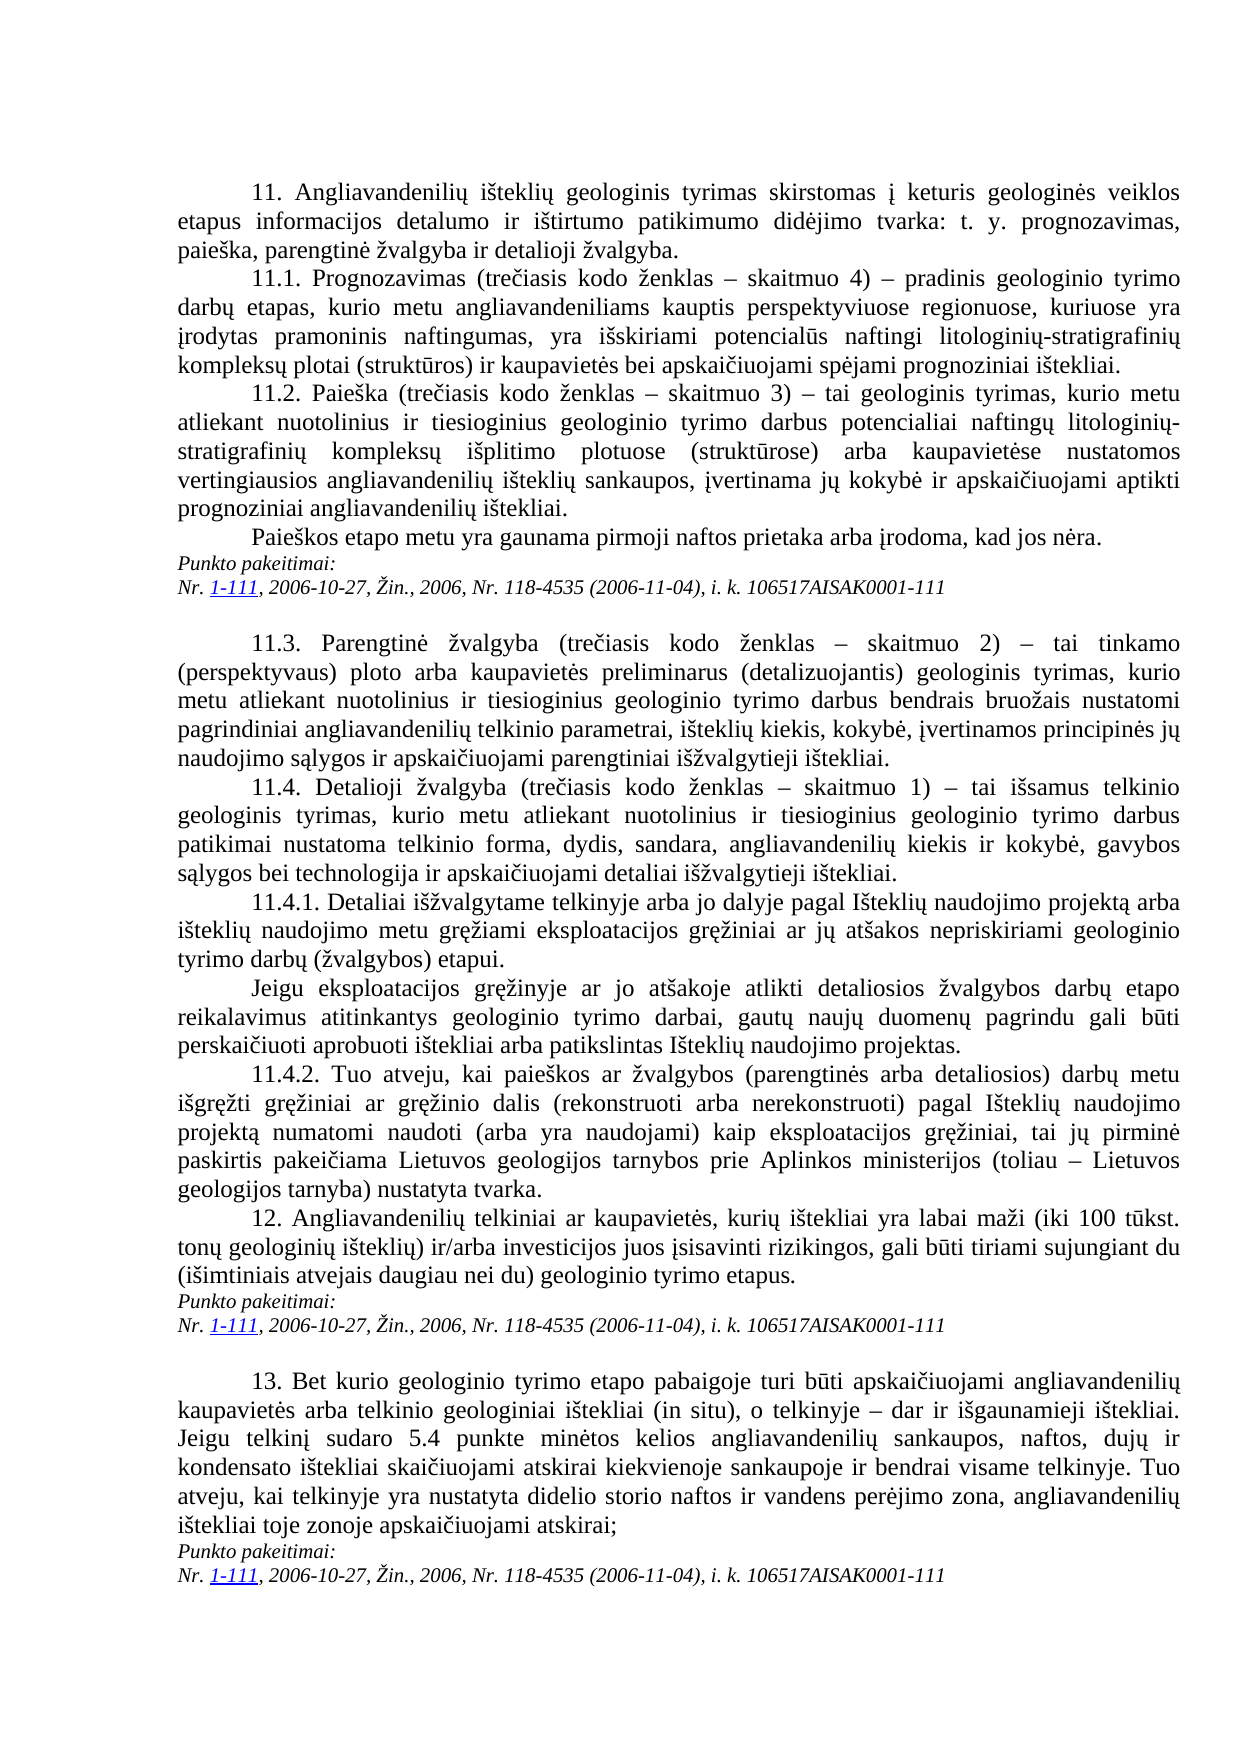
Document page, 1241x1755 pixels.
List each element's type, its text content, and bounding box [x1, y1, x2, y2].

text Paieškos etapo metu yra gaunama pirmoji naftos prietaka arba įrodoma, kad jos nėra. [177, 522, 1181, 551]
text 11.4.1. Detaliai išžvalgytame telkinyje arba jo dalyje pagal Išteklių naudojimo projektą arba išteklių naudojimo metu gręžiami eksploatacijos gręžiniai ar jų atšakos nepriskiriami geologinio tyrimo darbų (žvalgybos) etapui. [177, 887, 1181, 973]
text 13. Bet kurio geologinio tyrimo etapo pabaigoje turi būti apskaičiuojami angliavandenilių kaupavietės arba telkinio geologiniai ištekliai (in situ), o telkinyje – dar ir išgaunamieji ištekliai. Jeigu telkinį sudaro 5.4 punkte minėtos kelios angliavandenilių sankaupos, naftos, dujų ir kondensato ištekliai skaičiuojami atskirai kiekvienoje sankaupoje ir bendrai visame telkinyje. Tuo atveju, kai telkinyje yra nustatyta didelio storio naftos ir vandens perėjimo zona, angliavandenilių ištekliai toje zonoje apskaičiuojami atskirai; [177, 1366, 1181, 1538]
text 11.3. Parengtinė žvalgyba (trečiasis kodo ženklas – skaitmuo 2) – tai tinkamo (perspektyvaus) ploto arba kaupavietės preliminarus (detalizuojantis) geologinis tyrimas, kurio metu atliekant nuotolinius ir tiesioginius geologinio tyrimo darbus bendrais bruožais nustatomi pagrindiniai angliavandenilių telkinio parametrai, išteklių kiekis, kokybė, įvertinamos principinės jų naudojimo sąlygos ir apskaičiuojami parengtiniai išžvalgytieji ištekliai. [177, 628, 1181, 772]
text 12. Angliavandenilių telkiniai ar kaupavietės, kurių ištekliai yra labai maži (iki 100 tūkst. tonų geologinių išteklių) ir/arba investicijos juos įsisavinti rizikingos, gali būti tiriami sujungiant du (išimtiniais atvejais daugiau nei du) geologinio tyrimo etapus. [177, 1203, 1181, 1289]
text Jeigu eksploatacijos gręžinyje ar jo atšakoje atlikti detaliosios žvalgybos darbų etapo reikalavimus atitinkantys geologinio tyrimo darbai, gautų naujų duomenų pagrindu gali būti perskaičiuoti aprobuoti ištekliai arba patikslintas Išteklių naudojimo projektas. [177, 973, 1181, 1059]
text Punkto pakeitimai: [177, 551, 1181, 575]
text 11. Angliavandenilių išteklių geologinis tyrimas skirstomas į keturis geologinės veiklos etapus informacijos detalumo ir ištirtumo patikimumo didėjimo tvarka: t. y. prognozavimas, paieška, parengtinė žvalgyba ir detalioji žvalgyba. [177, 177, 1181, 263]
text 11.4.2. Tuo atveju, kai paieškos ar žvalgybos (parengtinės arba detaliosios) darbų metu išgręžti gręžiniai ar gręžinio dalis (rekonstruoti arba nerekonstruoti) pagal Išteklių naudojimo projektą numatomi naudoti (arba yra naudojami) kaip eksploatacijos gręžiniai, tai jų pirminė paskirtis pakeičiama Lietuvos geologijos tarnybos prie Aplinkos ministerijos (toliau – Lietuvos geologijos tarnyba) nustatyta tvarka. [177, 1059, 1181, 1203]
text 11.4. Detalioji žvalgyba (trečiasis kodo ženklas – skaitmuo 1) – tai išsamus telkinio geologinis tyrimas, kurio metu atliekant nuotolinius ir tiesioginius geologinio tyrimo darbus patikimai nustatoma telkinio forma, dydis, sandara, angliavandenilių kiekis ir kokybė, gavybos sąlygos bei technologija ir apskaičiuojami detaliai išžvalgytieji ištekliai. [177, 772, 1181, 887]
text Nr. 1-111, 2006-10-27, Žin., 2006, Nr. 118-4535 (2006-11-04), i. k. 106517AISAK0001-111 [177, 575, 1181, 599]
text 11.1. Prognozavimas (trečiasis kodo ženklas – skaitmuo 4) – pradinis geologinio tyrimo darbų etapas, kurio metu angliavandeniliams kauptis perspektyviuose regionuose, kuriuose yra įrodytas pramoninis naftingumas, yra išskiriami potencialūs naftingi litologinių-stratigrafinių kompleksų plotai (struktūros) ir kaupavietės bei apskaičiuojami spėjami prognoziniai ištekliai. [177, 263, 1181, 378]
text Nr. 1-111, 2006-10-27, Žin., 2006, Nr. 118-4535 (2006-11-04), i. k. 106517AISAK0001-111 [177, 1563, 1181, 1587]
text 11.2. Paieška (trečiasis kodo ženklas – skaitmuo 3) – tai geologinis tyrimas, kurio metu atliekant nuotolinius ir tiesioginius geologinio tyrimo darbus potencialiai naftingų litologinių-stratigrafinių kompleksų išplitimo plotuose (struktūrose) arba kaupavietėse nustatomos vertingiausios angliavandenilių išteklių sankaupos, įvertinama jų kokybė ir apskaičiuojami aptikti prognoziniai angliavandenilių ištekliai. [177, 378, 1181, 522]
text Nr. 1-111, 2006-10-27, Žin., 2006, Nr. 118-4535 (2006-11-04), i. k. 106517AISAK0001-111 [177, 1313, 1181, 1337]
text Punkto pakeitimai: [177, 1538, 1181, 1563]
text Punkto pakeitimai: [177, 1289, 1181, 1313]
